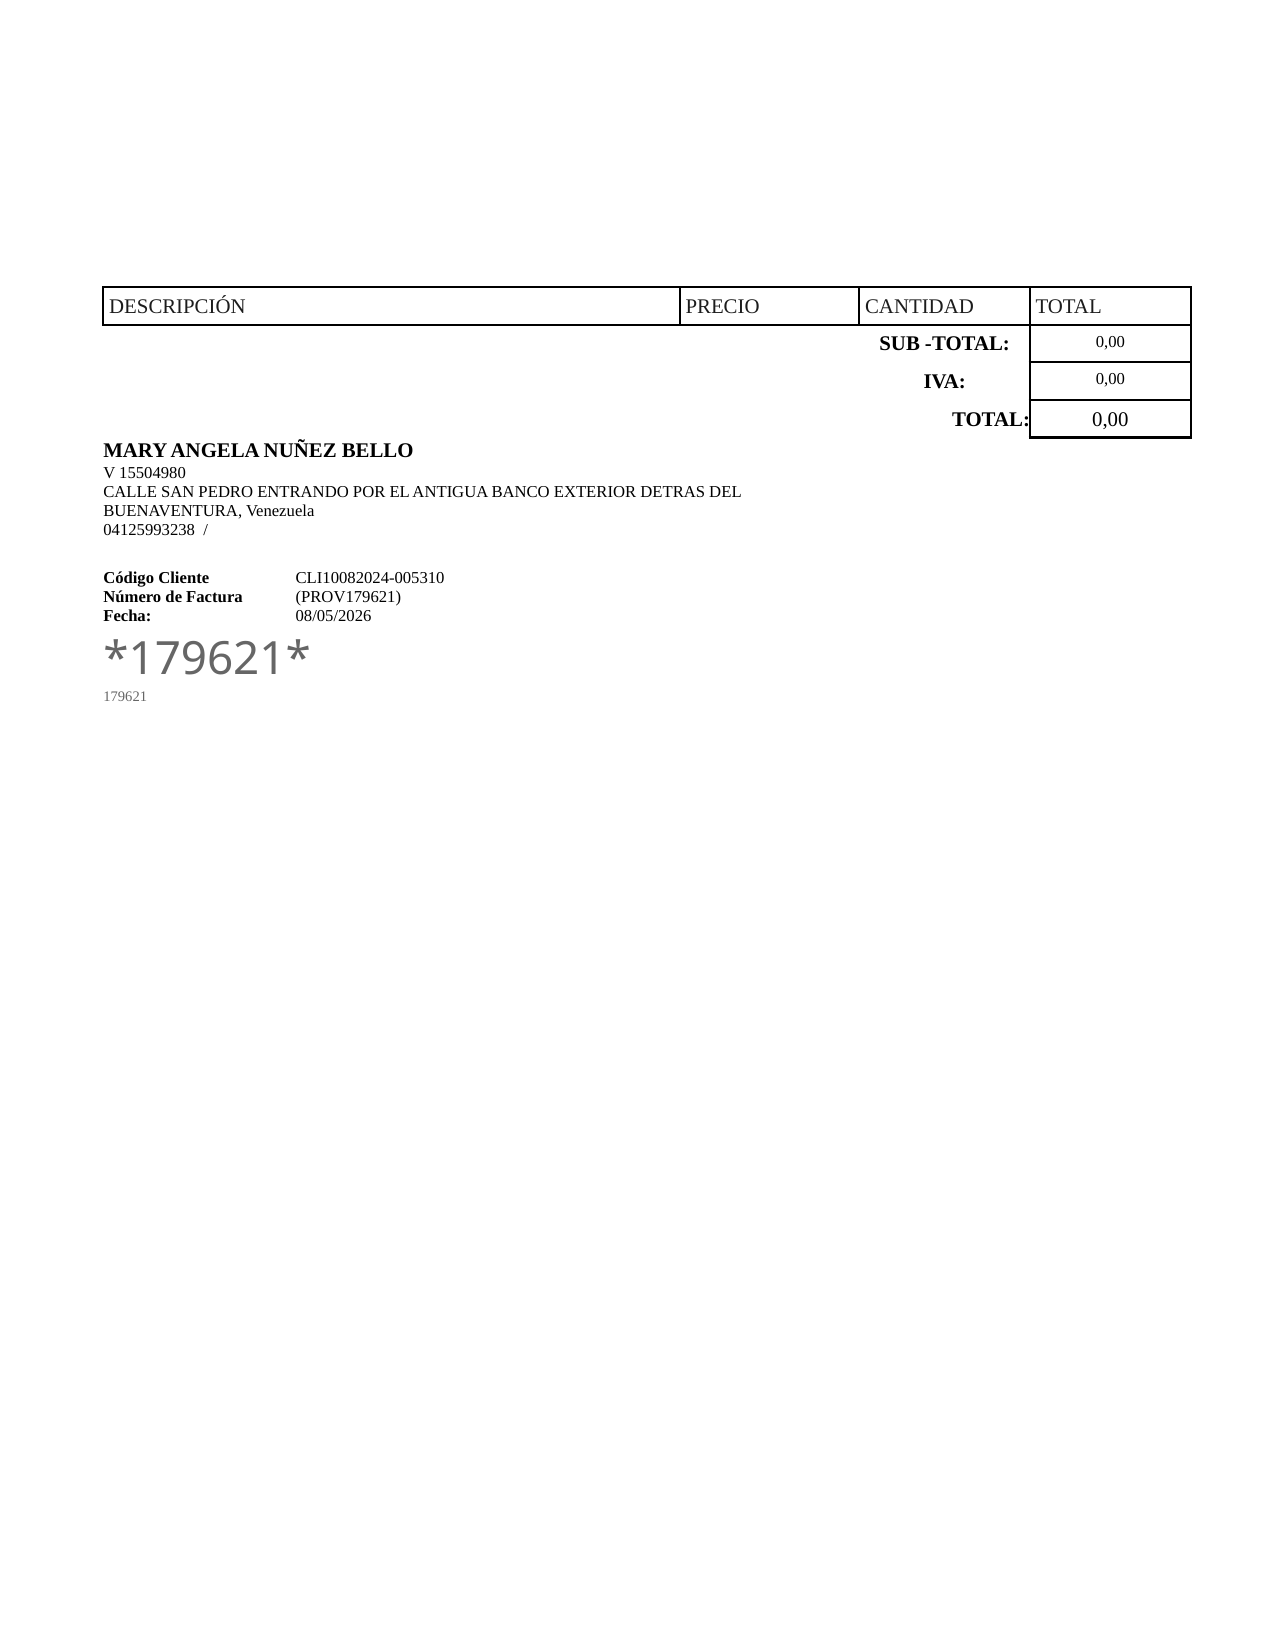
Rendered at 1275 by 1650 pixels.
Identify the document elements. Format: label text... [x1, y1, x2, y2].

table_cell Fecha: [103, 606, 295, 625]
table_cell Número de Factura [103, 587, 295, 606]
table_cell 04125993238 / [103, 520, 858, 539]
table_header CLI10082024-005310 [295, 568, 517, 587]
table_cell 08/05/2026 [295, 606, 517, 625]
table_header TOTAL [1031, 288, 1190, 323]
table_header CANTIDAD [860, 288, 1029, 323]
table_cell CALLE SAN PEDRO ENTRANDO POR EL ANTIGUA BANCO EXTERIOR DETRAS DEL BUENAVENTURA, Venezuela [103, 482, 858, 520]
text *179621* [103, 625, 1137, 688]
table_cell SUB -TOTAL: [859, 326, 1029, 361]
table_cell TOTAL: [859, 399, 1029, 436]
table_cell [103, 326, 859, 436]
table_cell 0,00 [1031, 326, 1190, 361]
table_cell (PROV179621) [295, 587, 517, 606]
table_cell IVA: [859, 361, 1029, 399]
table_header Código Cliente [103, 568, 295, 587]
table_header PRECIO [681, 288, 858, 323]
table_header MARY ANGELA NUÑEZ BELLO [103, 439, 858, 462]
text 179621 [103, 688, 1137, 704]
table_cell 0,00 [1031, 401, 1190, 436]
table_cell V 15504980 [103, 463, 858, 482]
table_cell 0,00 [1031, 363, 1190, 399]
table_header DESCRIPCIÓN [104, 288, 679, 323]
